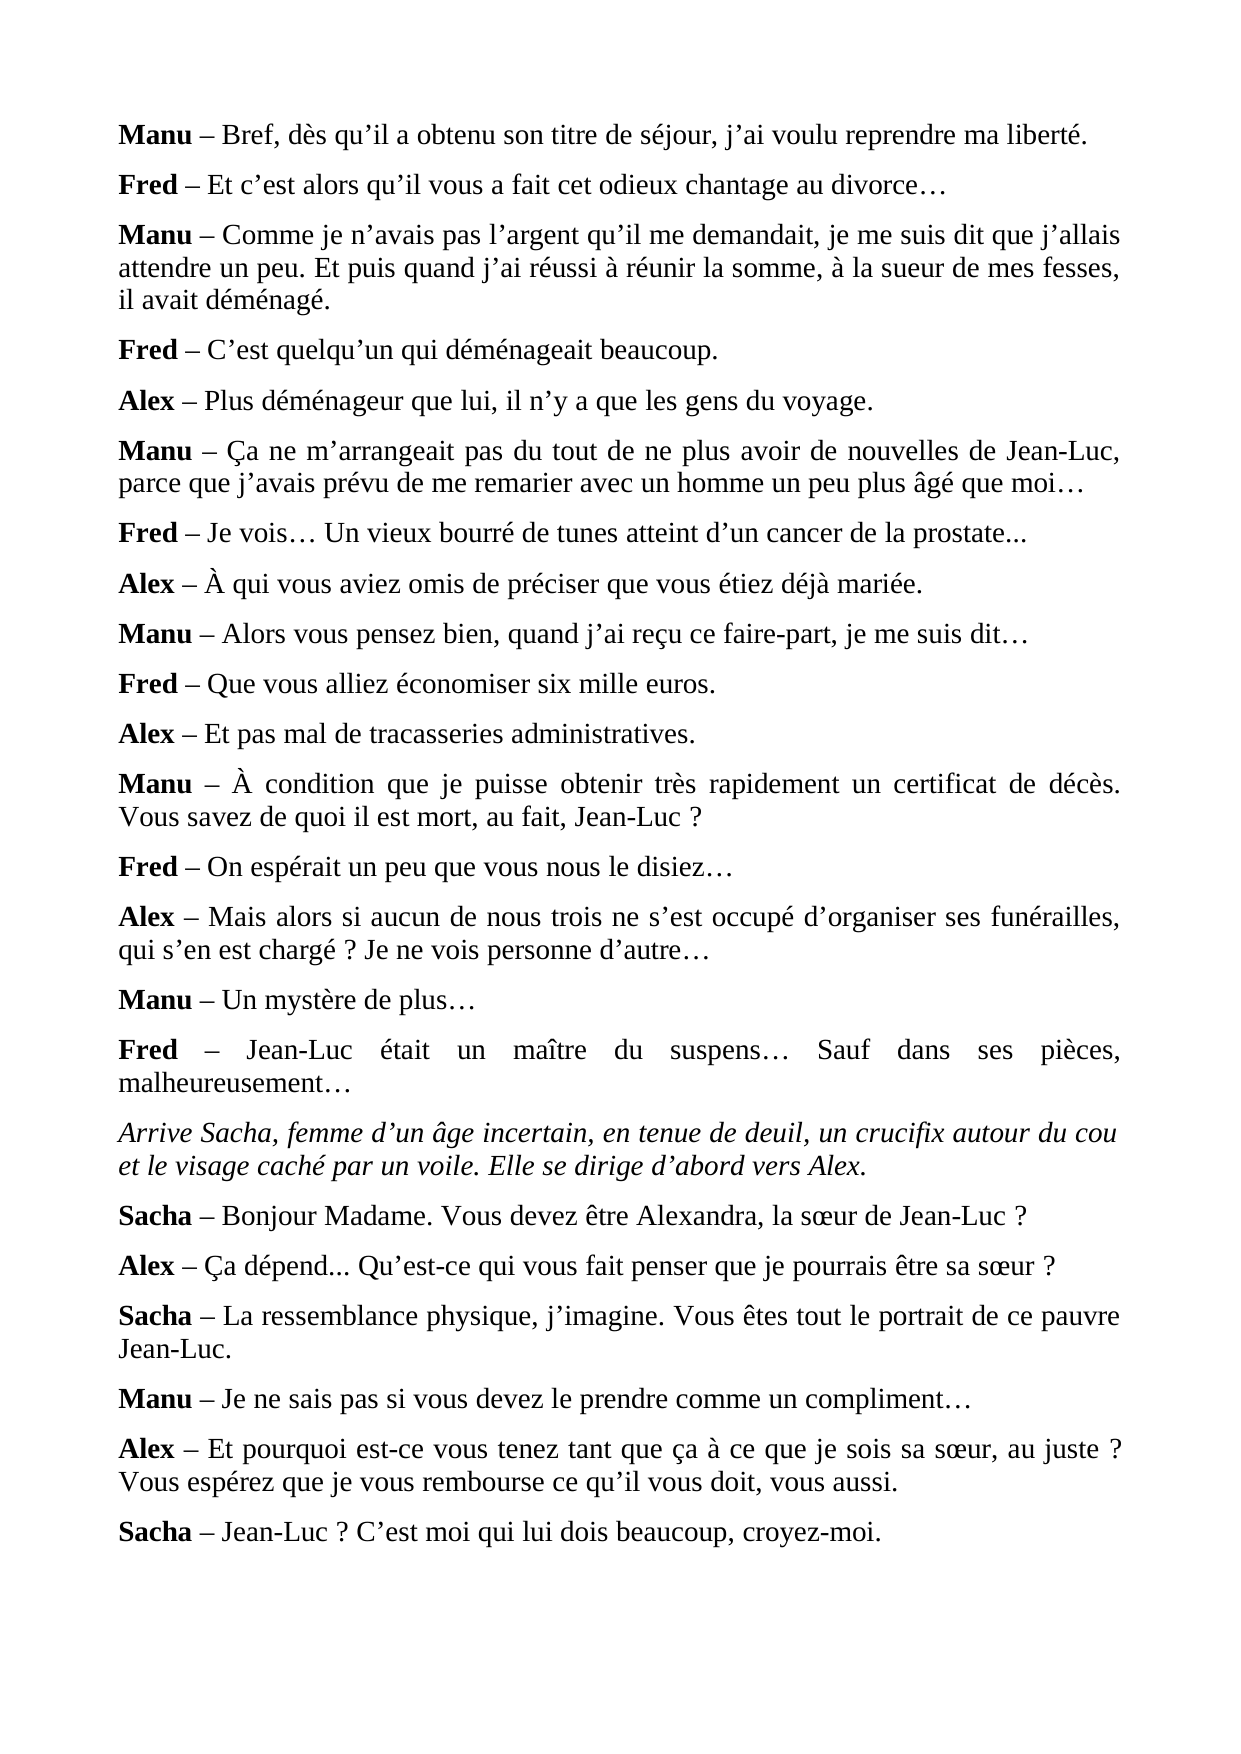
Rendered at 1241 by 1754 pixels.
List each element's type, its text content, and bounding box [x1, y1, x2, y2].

text Fred – Je vois… Un vieux bourré de tunes atteint d’un cancer de la prostate... [118, 517, 1122, 549]
text Alex – Plus déménageur que lui, il n’y a que les gens du voyage. [118, 384, 1122, 416]
text Sacha – Bonjour Madame. Vous devez être Alexandra, la sœur de Jean-Luc ? [118, 1199, 1122, 1232]
text Sacha – La ressemblance physique, j’imagine. Vous êtes tout le portrait de ce pauvre Jean-Luc. [118, 1299, 1122, 1364]
text Fred – Et c’est alors qu’il vous a fait cet odieux chantage au divorce… [118, 168, 1122, 201]
text Alex – Mais alors si aucun de nous trois ne s’est occupé d’organiser ses funérailles, qui s’en est chargé ? Je ne vois personne d’autre… [118, 901, 1122, 966]
text Fred – On espérait un peu que vous nous le disiez… [118, 851, 1122, 883]
text Alex – Et pourquoi est-ce vous tenez tant que ça à ce que je sois sa sœur, au juste ? Vous espérez que je vous rembourse ce qu’il vous doit, vous aussi. [118, 1432, 1122, 1497]
text Manu – À condition que je puisse obtenir très rapidement un certificat de décès. Vous savez de quoi il est mort, au fait, Jean-Luc ? [118, 768, 1122, 833]
text Manu – Un mystère de plus… [118, 983, 1122, 1016]
text Alex – Ça dépend... Qu’est-ce qui vous fait penser que je pourrais être sa sœur ? [118, 1249, 1122, 1282]
text Manu – Alors vous pensez bien, quand j’ai reçu ce faire-part, je me suis dit… [118, 617, 1122, 650]
text Sacha – Jean-Luc ? C’est moi qui lui dois beaucoup, croyez-moi. [118, 1515, 1122, 1548]
text Manu – Comme je n’avais pas l’argent qu’il me demandait, je me suis dit que j’allais attendre un peu. Et puis quand j’ai réussi à réunir la somme, à la sueur de mes fesses, il avait déménagé. [118, 218, 1122, 316]
text Fred – C’est quelqu’un qui déménageait beaucoup. [118, 334, 1122, 366]
text Manu – Ça ne m’arrangeait pas du tout de ne plus avoir de nouvelles de Jean-Luc, parce que j’avais prévu de me remarier avec un homme un peu plus âgé que moi… [118, 434, 1122, 499]
text Manu – Bref, dès qu’il a obtenu son titre de séjour, j’ai voulu reprendre ma liberté. [118, 118, 1122, 151]
text Fred – Jean-Luc était un maître du suspens… Sauf dans ses pièces, malheureusement… [118, 1034, 1122, 1099]
text Alex – Et pas mal de tracasseries administratives. [118, 718, 1122, 750]
text Alex – À qui vous aviez omis de préciser que vous étiez déjà mariée. [118, 567, 1122, 599]
text Manu – Je ne sais pas si vous devez le prendre comme un compliment… [118, 1382, 1122, 1415]
text Arrive Sacha, femme d’un âge incertain, en tenue de deuil, un crucifix autour du cou et le visage caché par un voile. Elle se dirige d’abord vers Alex. [118, 1116, 1122, 1181]
text Fred – Que vous alliez économiser six mille euros. [118, 667, 1122, 700]
